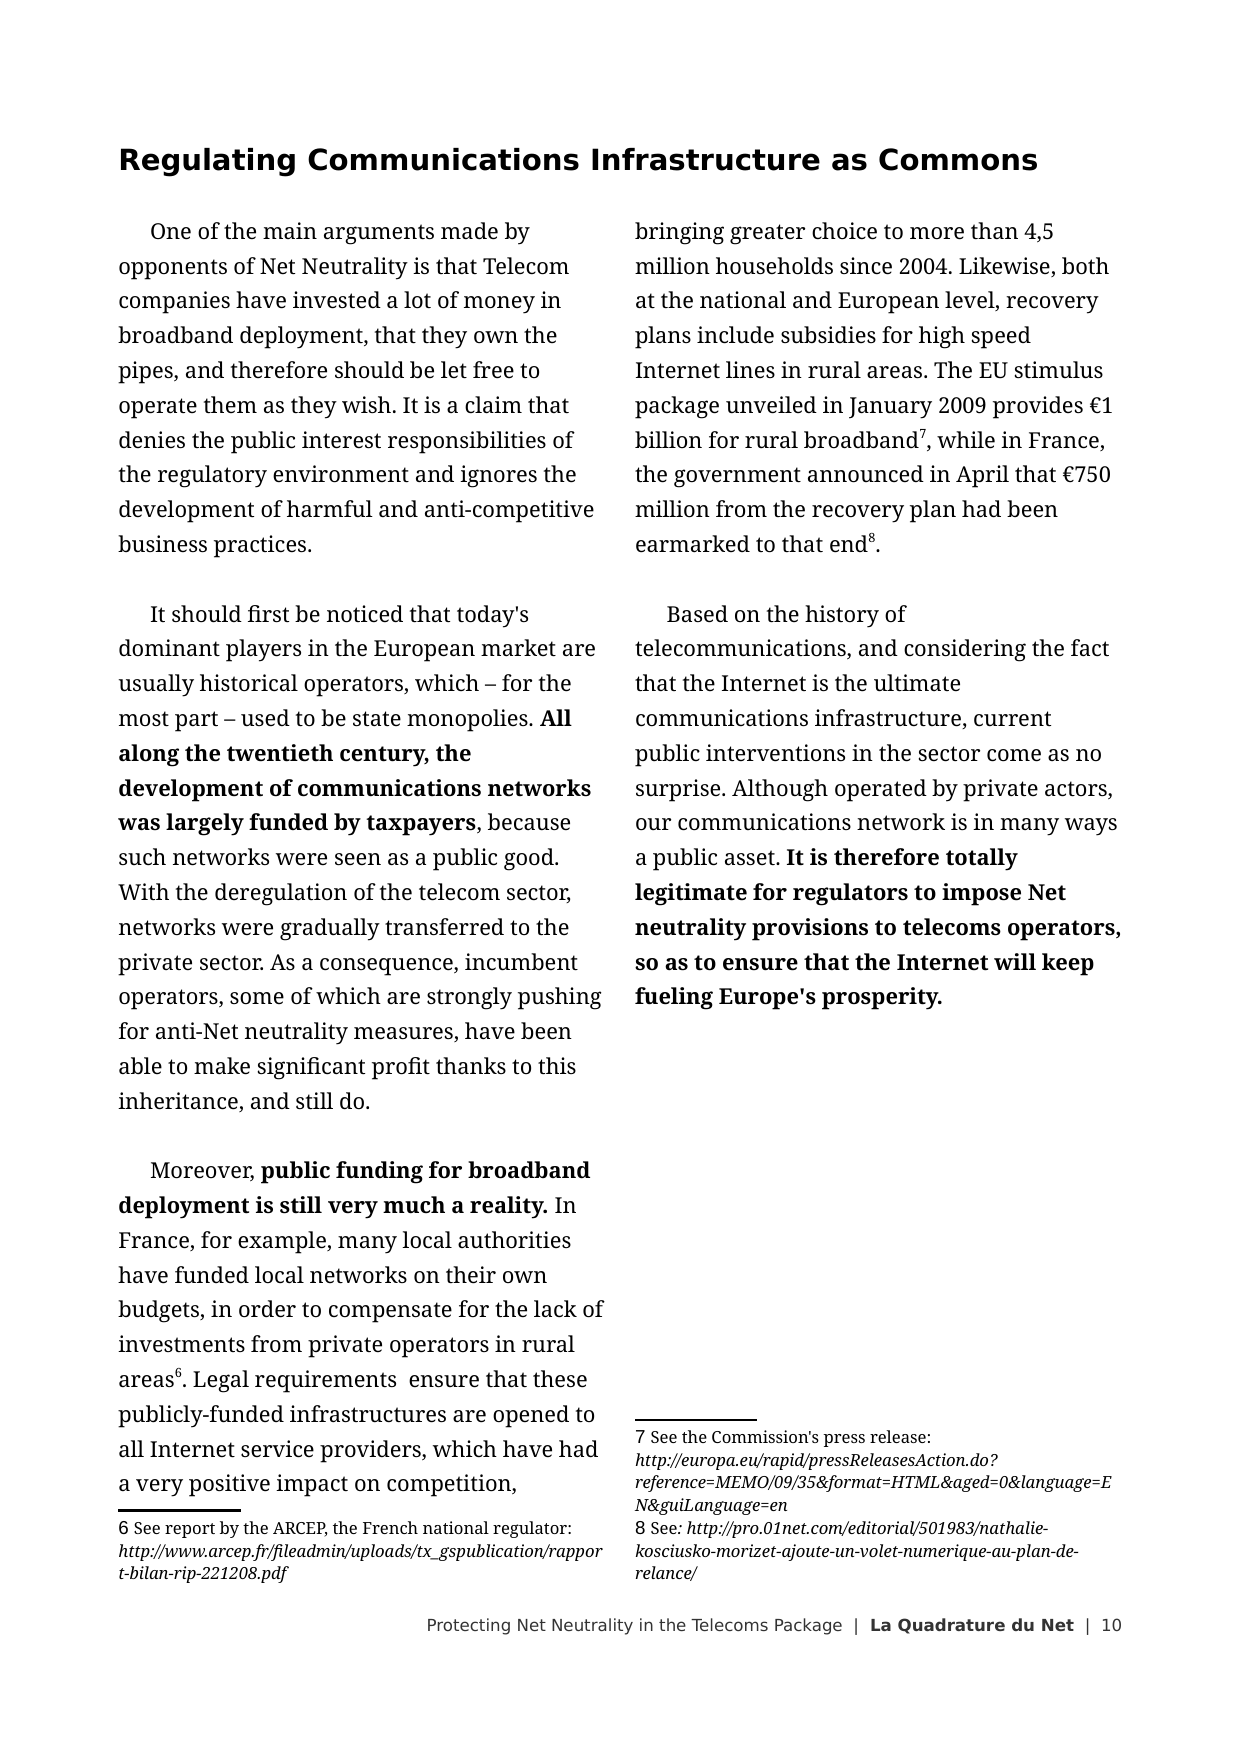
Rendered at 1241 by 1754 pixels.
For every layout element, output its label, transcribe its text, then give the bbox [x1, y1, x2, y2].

text See report by the ARCEP, the French national regulator: http://www.arcep.fr/fileadmin/uploads/tx_gspublication/rapport-bilan-rip-221208.pdf [118, 1517, 605, 1585]
text See the Commission's press release: http://europa.eu/rapid/pressReleasesAction.do?reference=MEMO/09/35&format=HTML&aged=0&language=EN&guiLanguage=en [635, 1426, 1122, 1517]
text bringing greater choice to more than 4,5 million households since 2004. Likewise, both at the national and European level, recovery plans include subsidies for high speed Internet lines in rural areas. The EU stimulus package unveiled in January 2009 provides €1 billion for rural broadband, while in France, the government announced in April that €750 million from the recovery plan had been earmarked to that end. [635, 216, 1122, 559]
text Moreover, public funding for broadband deployment is still very much a reality. In France, for example, many local authorities have funded local networks on their own budgets, in order to compensate for the lack of investments from private operators in rural areas. Legal requirements ensure that these publicly-funded infrastructures are opened to all Internet service providers, which have had a very positive impact on competition, [118, 1155, 605, 1498]
subtitle Regulating Communications Infrastructure as Commons [118, 143, 1122, 177]
text Based on the history of telecommunications, and considering the fact that the Internet is the ultimate communications infrastructure, current public interventions in the sector come as no surprise. Although operated by private actors, our communications network is in many ways a public asset. It is therefore totally legitimate for regulators to impose Net neutrality provisions to telecoms operators, so as to ensure that the Internet will keep fueling Europe's prosperity. [635, 599, 1122, 1011]
text One of the main arguments made by opponents of Net Neutrality is that Telecom companies have invested a lot of money in broadband deployment, that they own the pipes, and therefore should be let free to operate them as they wish. It is a claim that denies the public interest responsibilities of the regulatory environment and ignores the development of harmful and anti-competitive business practices. [118, 216, 605, 559]
text It should first be noticed that today's dominant players in the European market are usually historical operators, which – for the most part – used to be state monopolies. All along the twentieth century, the development of communications networks was largely funded by taxpayers, because such networks were seen as a public good. With the deregulation of the telecom sector, networks were gradually transferred to the private sector. As a consequence, incumbent operators, some of which are strongly pushing for anti-Net neutrality measures, have been able to make significant profit thanks to this inheritance, and still do. [118, 599, 605, 1116]
text See: http://pro.01net.com/editorial/501983/nathalie-kosciusko-morizet-ajoute-un-volet-numerique-au-plan-de-relance/ [635, 1517, 1122, 1585]
